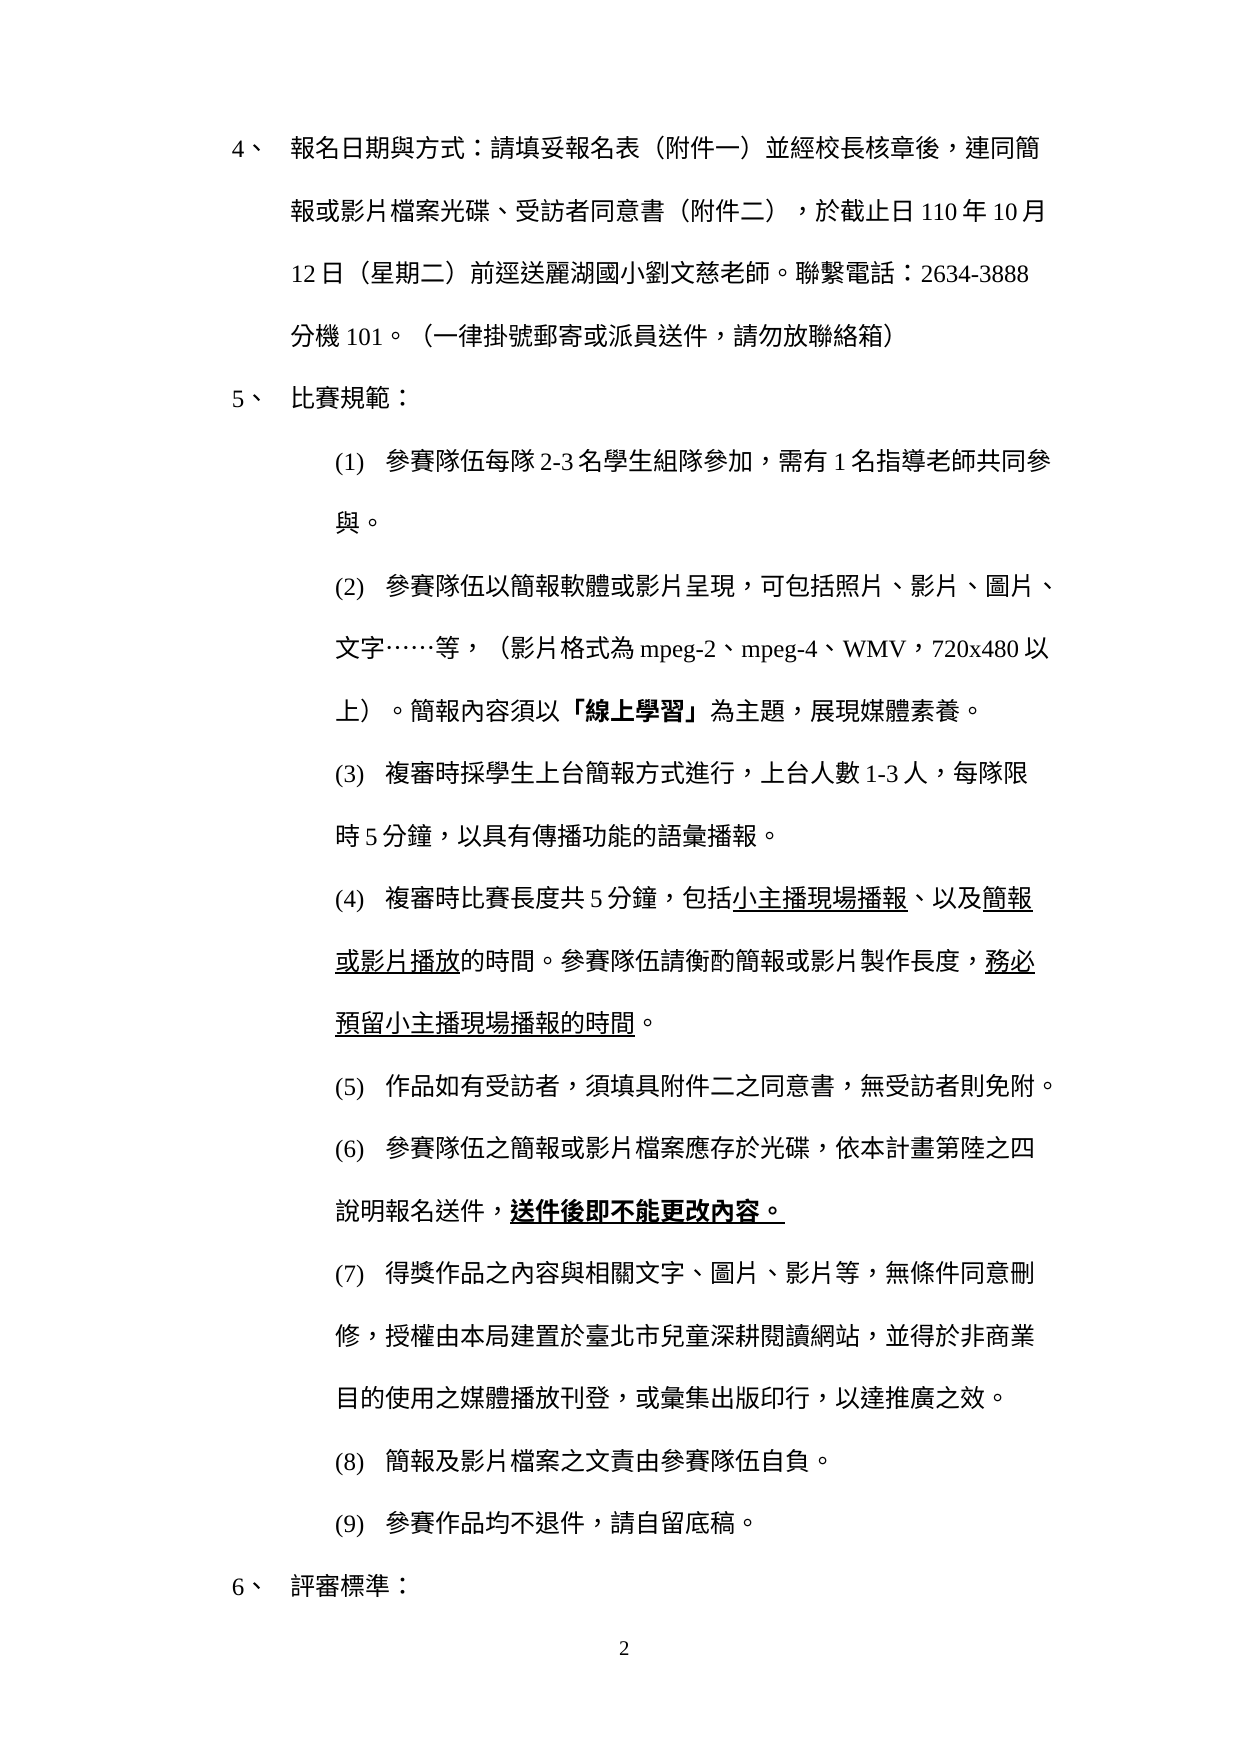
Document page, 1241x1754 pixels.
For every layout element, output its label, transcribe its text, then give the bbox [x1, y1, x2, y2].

list 比賽規範： [232, 355, 1053, 418]
list 參賽隊伍每隊2-3名學生組隊參加，需有1名指導老師共同參與。 [335, 418, 1053, 543]
list 參賽作品均不退件，請自留底稿。 [335, 1480, 1053, 1543]
list 得獎作品之內容與相關文字、圖片、影片等，無條件同意刪修，授權由本局建置於臺北市兒童深耕閱讀網站，並得於非商業目的使用之媒體播放刊登，或彙集出版印行，以達推廣之效。 [335, 1230, 1053, 1418]
list 報名日期與方式：請填妥報名表（附件一）並經校長核章後，連同簡報或影片檔案光碟、受訪者同意書（附件二），於截止日110年10月12日（星期二）前逕送麗湖國小劉文慈老師。聯繫電話：2634-3888分機101。（一律掛號郵寄或派員送件，請勿放聯絡箱） [232, 105, 1053, 355]
list 評審標準： [232, 1543, 1053, 1605]
list 參賽隊伍以簡報軟體或影片呈現，可包括照片、影片、圖片、文字……等，（影片格式為mpeg-2、mpeg-4、WMV，720x480以上）。簡報內容須以「線上學習」為主題，展現媒體素養。 [335, 543, 1053, 730]
list 作品如有受訪者，須填具附件二之同意書，無受訪者則免附。 [335, 1043, 1053, 1105]
list 複審時採學生上台簡報方式進行，上台人數1-3人，每隊限時5分鐘，以具有傳播功能的語彙播報。 [335, 730, 1053, 855]
list 簡報及影片檔案之文責由參賽隊伍自負。 [335, 1418, 1053, 1480]
list 複審時比賽長度共5分鐘，包括小主播現場播報、以及簡報或影片播放的時間。參賽隊伍請衡酌簡報或影片製作長度，務必預留小主播現場播報的時間。 [335, 855, 1053, 1043]
list 參賽隊伍之簡報或影片檔案應存於光碟，依本計畫第陸之四說明報名送件，送件後即不能更改內容。 [335, 1105, 1053, 1230]
